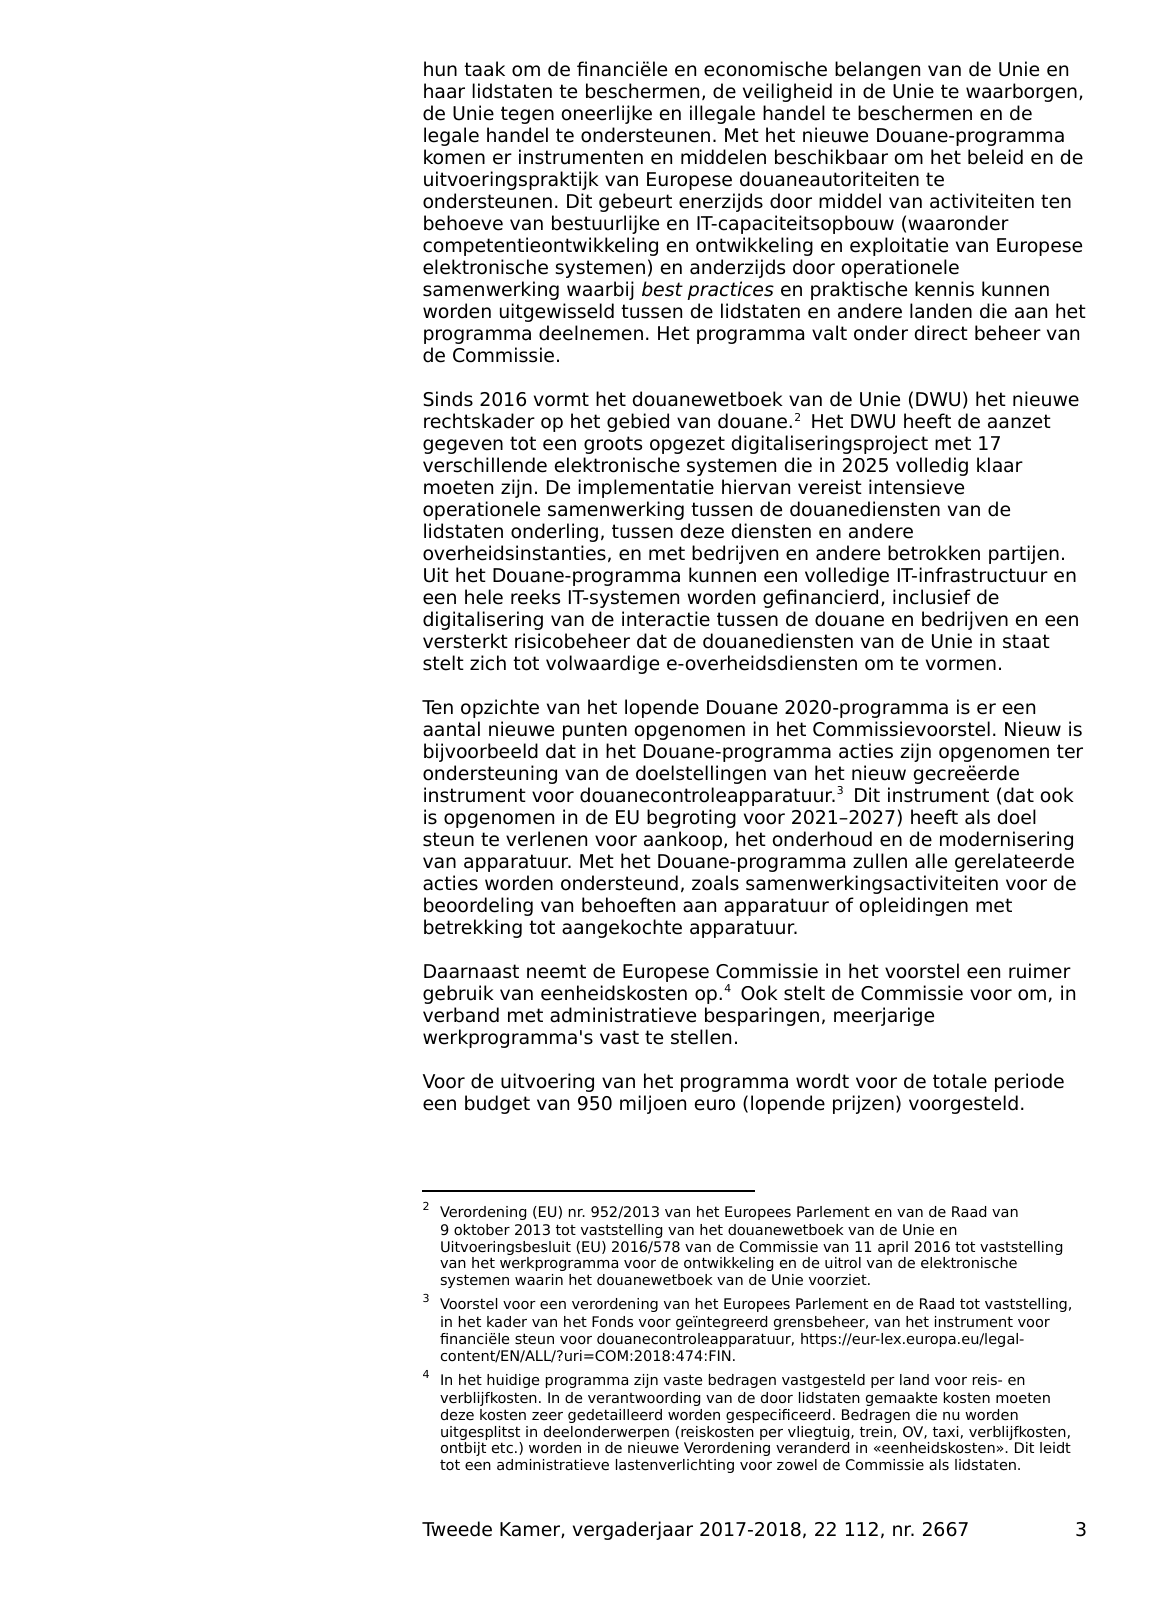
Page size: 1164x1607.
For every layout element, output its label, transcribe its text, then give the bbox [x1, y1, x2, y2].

text Verordening (EU) nr. 952/2013 van het Europees Parlement en van de Raad van 9 oktober 2013 tot vaststelling van het douanewetboek van de Unie en Uitvoeringsbesluit (EU) 2016/578 van de Commissie van 11 april 2016 tot vaststelling van het werkprogramma voor de ontwikkeling en de uitrol van de elektronische systemen waarin het douanewetboek van de Unie voorziet. [422, 1200, 1087, 1289]
text In het huidige programma zijn vaste bedragen vastgesteld per land voor reis- en verblijfkosten. In de verantwoording van de door lidstaten gemaakte kosten moeten deze kosten zeer gedetailleerd worden gespecificeerd. Bedragen die nu worden uitgesplitst in deelonderwerpen (reiskosten per vliegtuig, trein, OV, taxi, verblijfkosten, ontbijt etc.) worden in de nieuwe Verordening veranderd in «eenheidskosten». Dit leidt tot een administratieve lastenverlichting voor zowel de Commissie als lidstaten. [422, 1368, 1087, 1474]
text Daarnaast neemt de Europese Commissie in het voorstel een ruimer gebruik van eenheidskosten op. Ook stelt de Commissie voor om, in verband met administratieve besparingen, meerjarige werkprogramma's vast te stellen. [422, 961, 1087, 1049]
text hun taak om de financiële en economische belangen van de Unie en haar lidstaten te beschermen, de veiligheid in de Unie te waarborgen, de Unie tegen oneerlijke en illegale handel te beschermen en de legale handel te ondersteunen. Met het nieuwe Douane-programma komen er instrumenten en middelen beschikbaar om het beleid en de uitvoeringspraktijk van Europese douaneautoriteiten te ondersteunen. Dit gebeurt enerzijds door middel van activiteiten ten behoeve van bestuurlijke en IT-capaciteitsopbouw (waaronder competentieontwikkeling en ontwikkeling en exploitatie van Europese elektronische systemen) en anderzijds door operationele samenwerking waarbij best practices en praktische kennis kunnen worden uitgewisseld tussen de lidstaten en andere landen die aan het programma deelnemen. Het programma valt onder direct beheer van de Commissie. [422, 59, 1087, 367]
text Sinds 2016 vormt het douanewetboek van de Unie (DWU) het nieuwe rechtskader op het gebied van douane. Het DWU heeft de aanzet gegeven tot een groots opgezet digitaliseringsproject met 17 verschillende elektronische systemen die in 2025 volledig klaar moeten zijn. De implementatie hiervan vereist intensieve operationele samenwerking tussen de douanediensten van de lidstaten onderling, tussen deze diensten en andere overheidsinstanties, en met bedrijven en andere betrokken partijen. Uit het Douane-programma kunnen een volledige IT-infrastructuur en een hele reeks IT-systemen worden gefinancierd, inclusief de digitalisering van de interactie tussen de douane en bedrijven en een versterkt risicobeheer dat de douanediensten van de Unie in staat stelt zich tot volwaardige e-overheidsdiensten om te vormen. [422, 389, 1087, 675]
text Ten opzichte van het lopende Douane 2020-programma is er een aantal nieuwe punten opgenomen in het Commissievoorstel. Nieuw is bijvoorbeeld dat in het Douane-programma acties zijn opgenomen ter ondersteuning van de doelstellingen van het nieuw gecreëerde instrument voor douanecontroleapparatuur. Dit instrument (dat ook is opgenomen in de EU begroting voor 2021–2027) heeft als doel steun te verlenen voor aankoop, het onderhoud en de modernisering van apparatuur. Met het Douane-programma zullen alle gerelateerde acties worden ondersteund, zoals samenwerkingsactiviteiten voor de beoordeling van behoeften aan apparatuur of opleidingen met betrekking tot aangekochte apparatuur. [422, 697, 1087, 939]
text Voorstel voor een verordening van het Europees Parlement en de Raad tot vaststelling, in het kader van het Fonds voor geïntegreerd grensbeheer, van het instrument voor financiële steun voor douanecontroleapparatuur, https://eur-lex.europa.eu/legal-content/EN/ALL/?uri=COM:2018:474:FIN. [422, 1292, 1087, 1365]
text Voor de uitvoering van het programma wordt voor de totale periode een budget van 950 miljoen euro (lopende prijzen) voorgesteld. [422, 1071, 1087, 1115]
